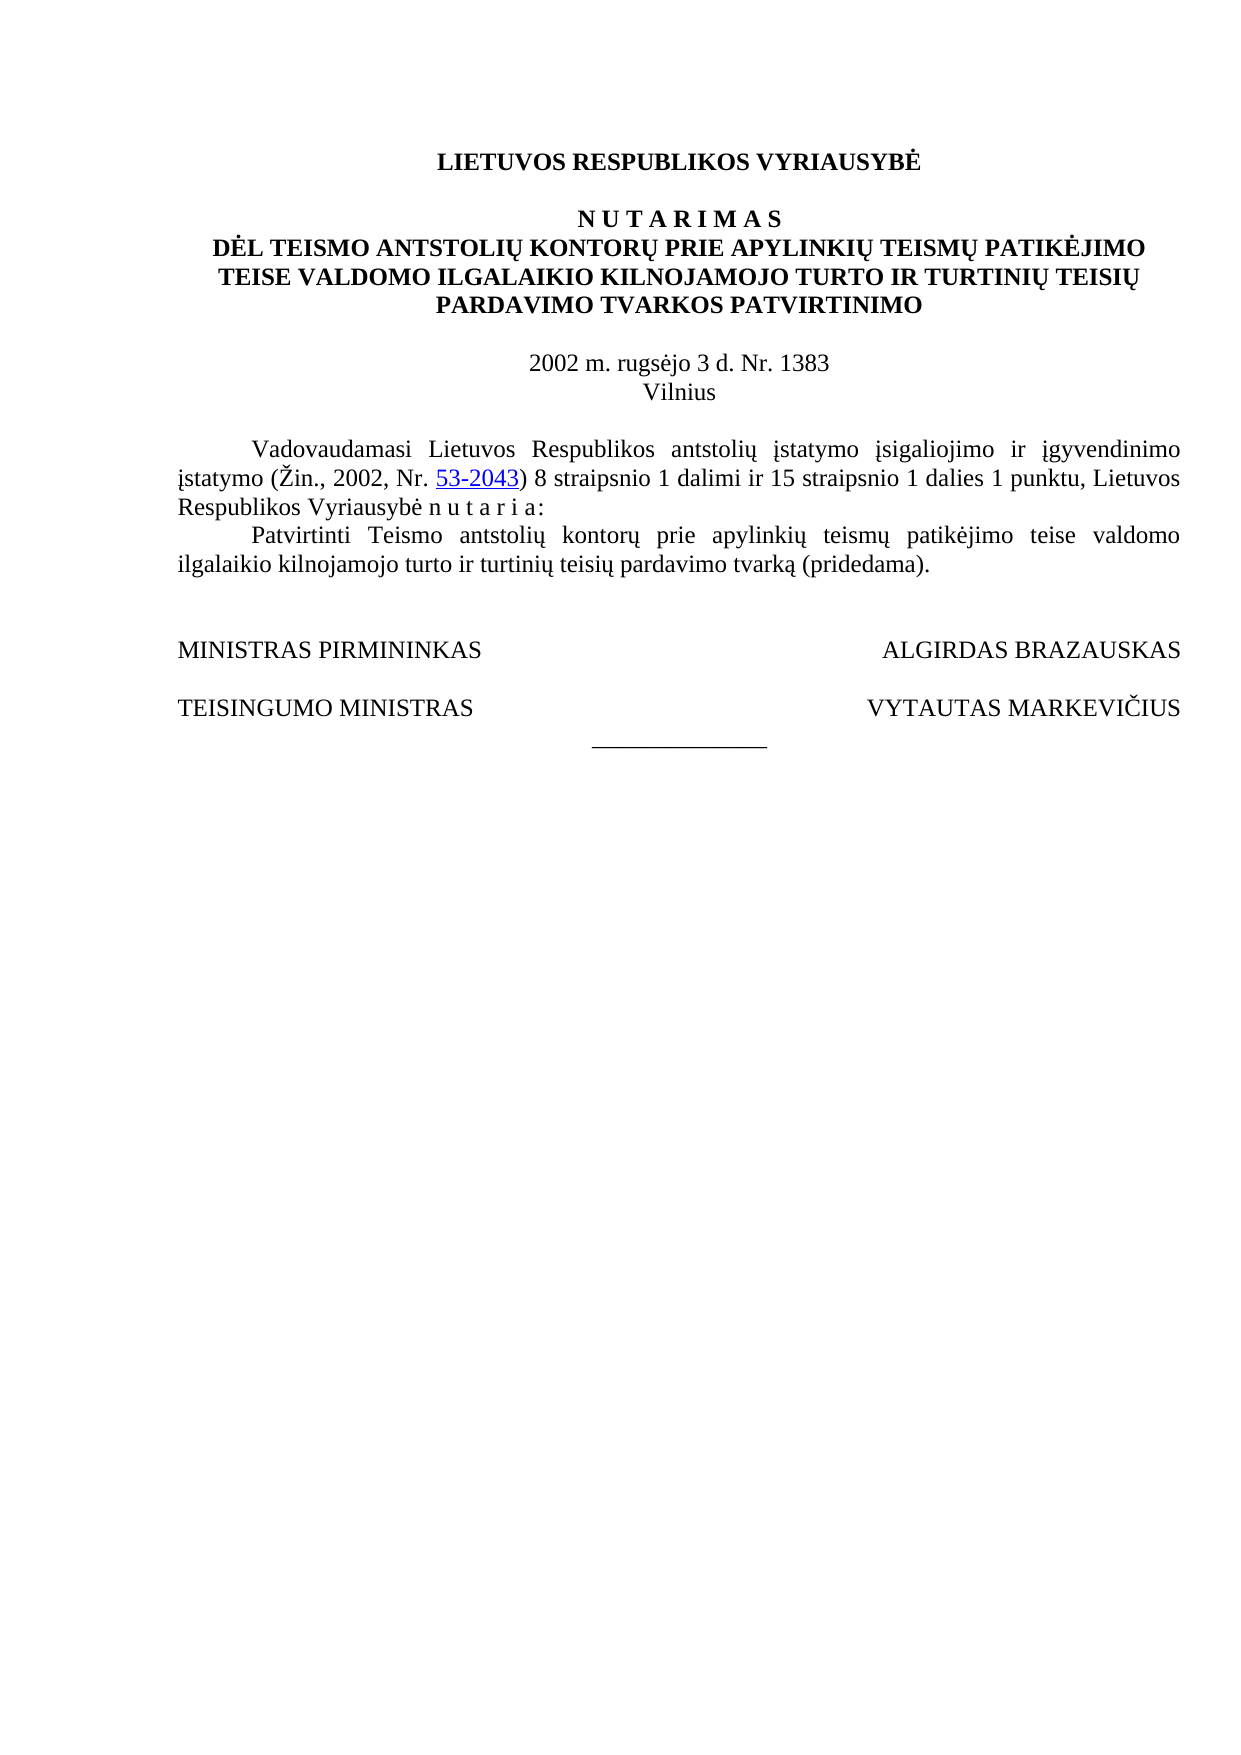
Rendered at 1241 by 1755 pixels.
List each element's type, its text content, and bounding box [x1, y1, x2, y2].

text TEISINGUMO MINISTRAS VYTAUTAS MARKEVIČIUS [177, 693, 1181, 722]
text Vadovaudamasi Lietuvos Respublikos antstolių įstatymo įsigaliojimo ir įgyvendinimo įstatymo (Žin., 2002, Nr. 53-2043) 8 straipsnio 1 dalimi ir 15 straipsnio 1 dalies 1 punktu, Lietuvos Respublikos Vyriausybė nutaria: [177, 434, 1181, 521]
text LIETUVOS RESPUBLIKOS VYRIAUSYBĖ [177, 147, 1181, 176]
text Vilnius [177, 377, 1181, 406]
text DĖL TEISMO ANTSTOLIŲ KONTORŲ PRIE APYLINKIŲ TEISMŲ PATIKĖJIMO TEISE VALDOMO ILGALAIKIO KILNOJAMOJO TURTO IR TURTINIŲ TEISIŲ PARDAVIMO TVARKOS PATVIRTINIMO [177, 233, 1181, 319]
text ______________ [177, 722, 1181, 751]
text 2002 m. rugsėjo 3 d. Nr. 1383 [177, 348, 1181, 377]
text MINISTRAS PIRMININKAS ALGIRDAS BRAZAUSKAS [177, 636, 1181, 664]
text N U T A R I M A S [177, 204, 1181, 233]
text Patvirtinti Teismo antstolių kontorų prie apylinkių teismų patikėjimo teise valdomo ilgalaikio kilnojamojo turto ir turtinių teisių pardavimo tvarką (pridedama). [177, 521, 1181, 578]
